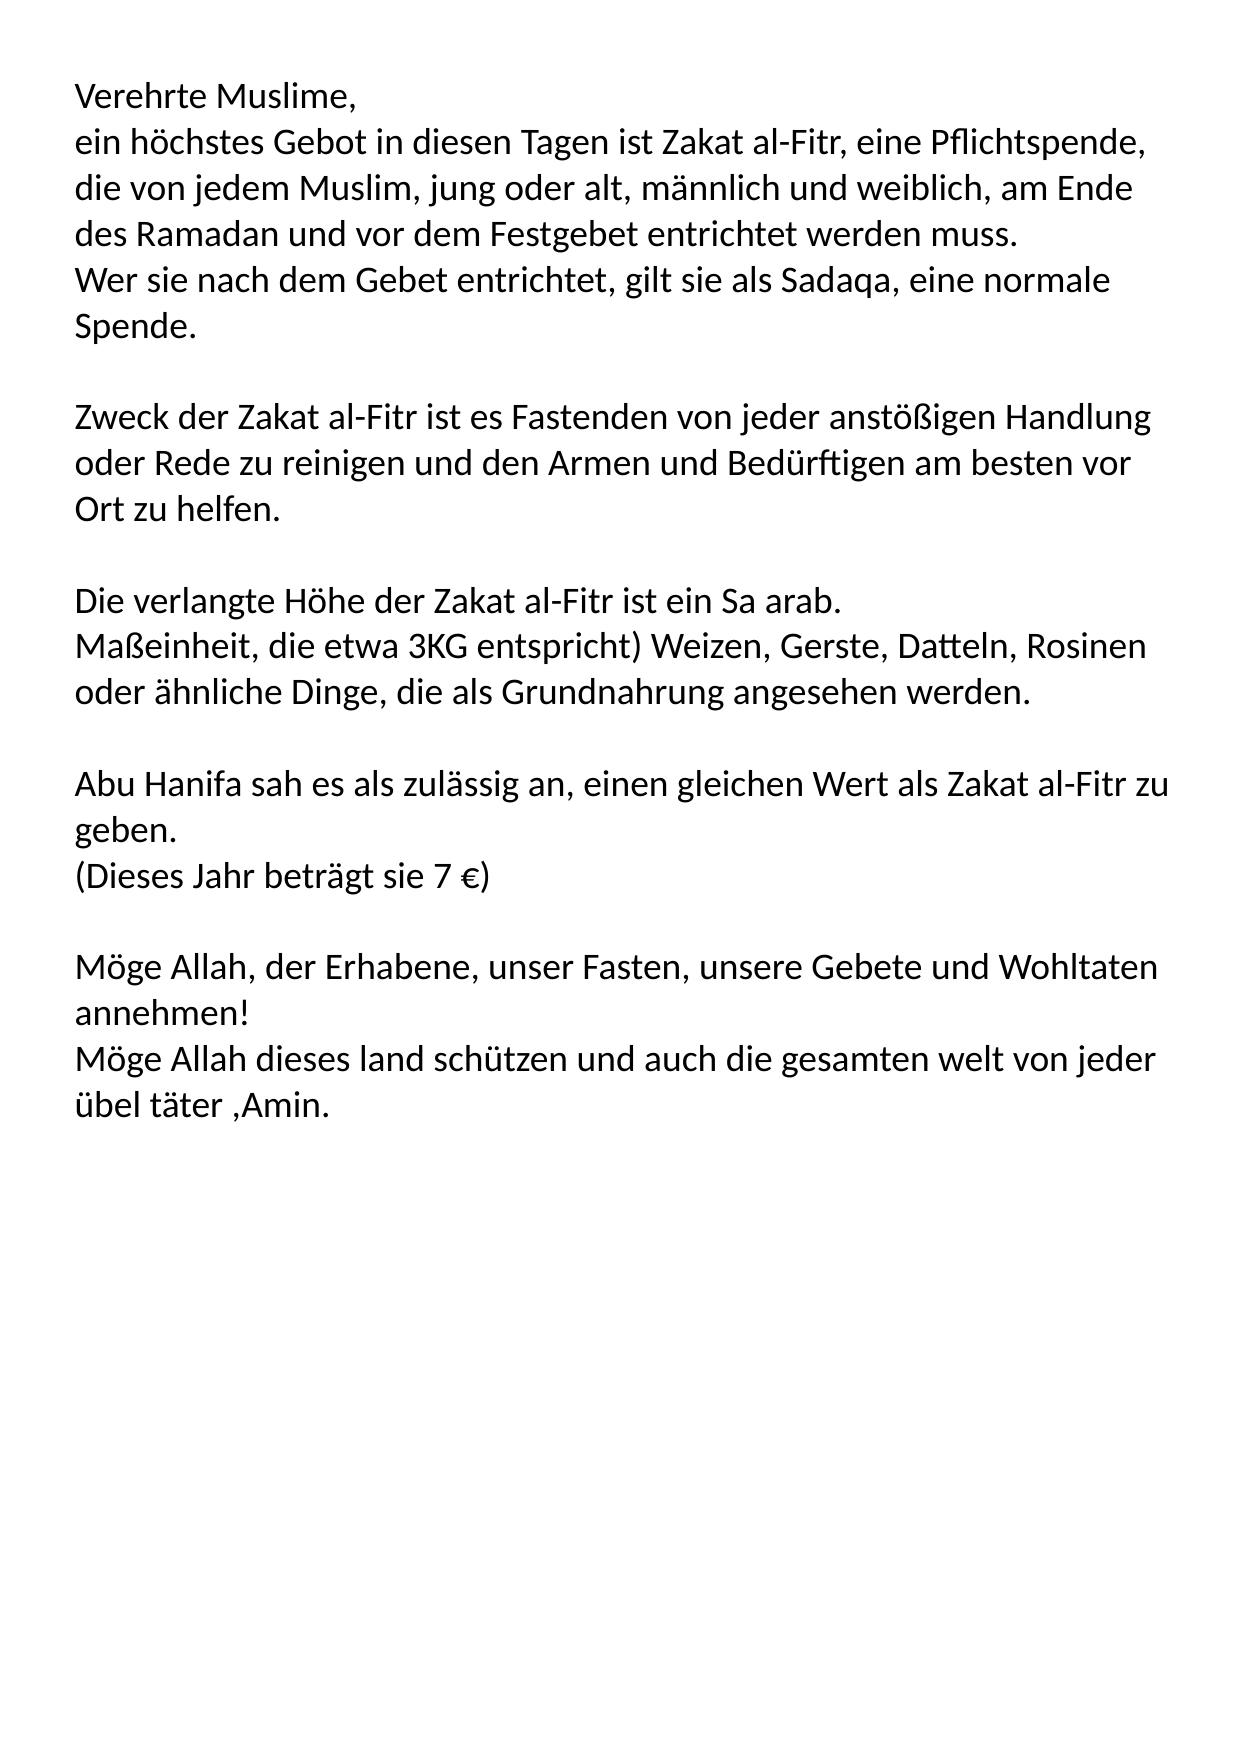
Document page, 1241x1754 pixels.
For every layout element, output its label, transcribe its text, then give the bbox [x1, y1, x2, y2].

text (Dieses Jahr beträgt sie 7 €) [74, 852, 1172, 897]
text ein höchstes Gebot in diesen Tagen ist Zakat al-Fitr, eine Pflichtspende, die von jedem Muslim, jung oder alt, männlich und weiblich, am Ende des Ramadan und vor dem Festgebet entrichtet werden muss. [74, 118, 1172, 256]
text Die verlangte Höhe der Zakat al-Fitr ist ein Sa arab. [74, 577, 1172, 622]
text Wer sie nach dem Gebet entrichtet, gilt sie als Sadaqa, eine normale Spende. [74, 256, 1172, 347]
text Maßeinheit, die etwa 3KG entspricht) Weizen, Gerste, Datteln, Rosinen oder ähnliche Dinge, die als Grundnahrung angesehen werden. [74, 622, 1172, 714]
text Möge Allah, der Erhabene, unser Fasten, unsere Gebete und Wohltaten annehmen! [74, 943, 1172, 1035]
text Abu Hanifa sah es als zulässig an, einen gleichen Wert als Zakat al-Fitr zu geben. [74, 760, 1172, 852]
text Möge Allah dieses land schützen und auch die gesamten welt von jeder übel täter ,Amin. [74, 1035, 1172, 1127]
text Verehrte Muslime, [74, 72, 1172, 118]
text Zweck der Zakat al-Fitr ist es Fastenden von jeder anstößigen Handlung oder Rede zu reinigen und den Armen und Bedürftigen am besten vor Ort zu helfen. [74, 393, 1172, 531]
